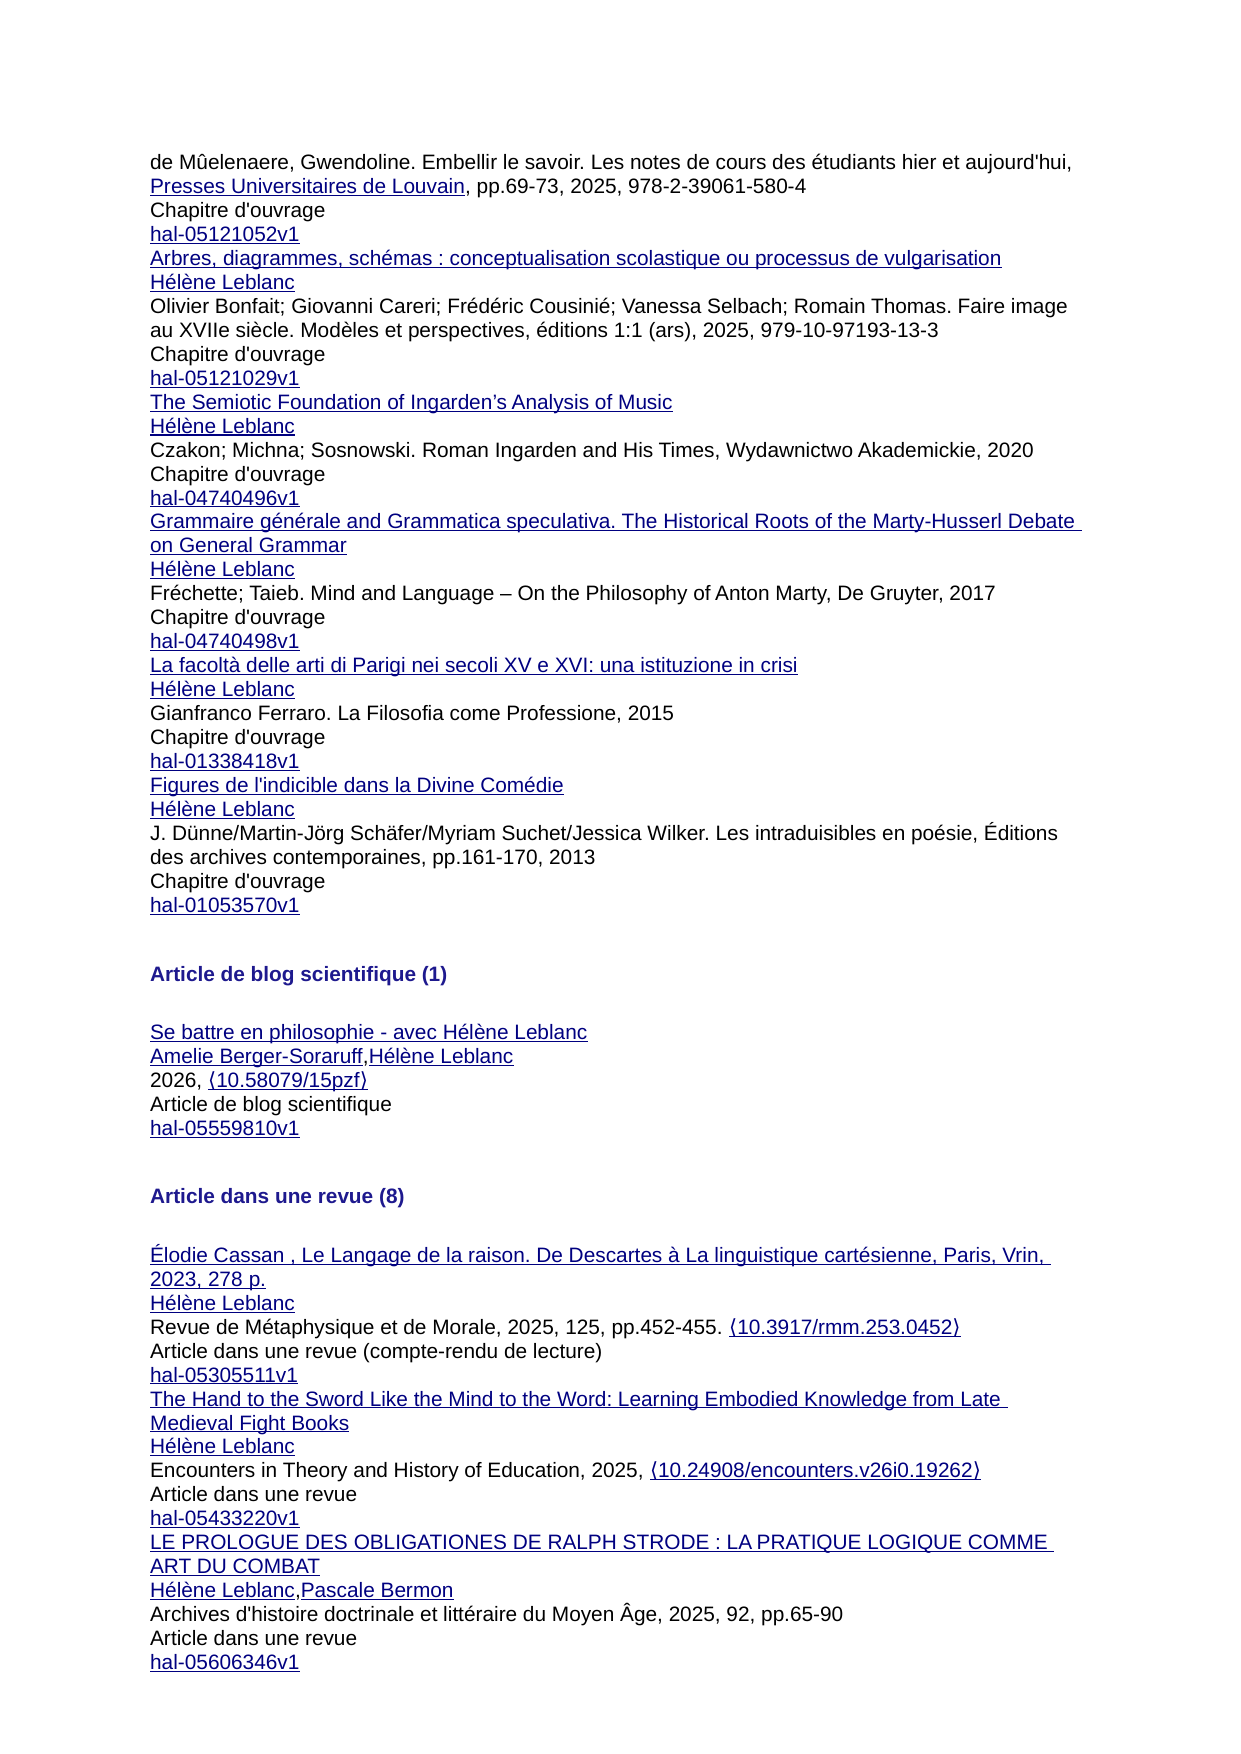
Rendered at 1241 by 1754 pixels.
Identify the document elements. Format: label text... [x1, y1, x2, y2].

table_cell Figures de l'indicible dans la Divine Comédie Hélène Leblanc J. Dünne/Martin-Jörg Schäfer/Myriam Suchet/Jessica Wilker. Les intraduisibles en poésie, Éditions des archives contemporaines, pp.161-170, 2013 Chapitre d'ouvrage hal-01053570v1 [150, 773, 1090, 917]
table_cell de Mûelenaere, Gwendoline. Embellir le savoir. Les notes de cours des étudiants hier et aujourd'hui, Presses Universitaires de Louvain, pp.69-73, 2025, 978-2-39061-580-4 Chapitre d'ouvrage hal-05121052v1 [150, 150, 1090, 246]
table_header Se battre en philosophie - avec Hélène Leblanc Amelie Berger-Soraruff,Hélène Leblanc 2026, ⟨10.58079/15pzf⟩ Article de blog scientifique hal-05559810v1 [150, 1020, 1090, 1139]
table_cell Grammaire générale and Grammatica speculativa. The Historical Roots of the Marty-Husserl Debate on General Grammar Hélène Leblanc Fréchette; Taieb. Mind and Language – On the Philosophy of Anton Marty, De Gruyter, 2017 Chapitre d'ouvrage hal-04740498v1 [150, 509, 1090, 653]
table_cell The Hand to the Sword Like the Mind to the Word: Learning Embodied Knowledge from Late Medieval Fight Books Hélène Leblanc Encounters in Theory and History of Education, 2025, ⟨10.24908/encounters.v26i0.19262⟩ Article dans une revue hal-05433220v1 [150, 1386, 1090, 1530]
table_cell Arbres, diagrammes, schémas : conceptualisation scolastique ou processus de vulgarisation Hélène Leblanc Olivier Bonfait; Giovanni Careri; Frédéric Cousinié; Vanessa Selbach; Romain Thomas. Faire image au XVIIe siècle. Modèles et perspectives, éditions 1:1 (ars), 2025, 979-10-97193-13-3 Chapitre d'ouvrage hal-05121029v1 [150, 246, 1090, 389]
table_cell The Semiotic Foundation of Ingarden’s Analysis of Music Hélène Leblanc Czakon; Michna; Sosnowski. Roman Ingarden and His Times, Wydawnictwo Akademickie, 2020 Chapitre d'ouvrage hal-04740496v1 [150, 390, 1090, 509]
table_cell LE PROLOGUE DES OBLIGATIONES DE RALPH STRODE : LA PRATIQUE LOGIQUE COMME ART DU COMBAT Hélène Leblanc,Pascale Bermon Archives d'histoire doctrinale et littéraire du Moyen Âge, 2025, 92, pp.65-90 Article dans une revue hal-05606346v1 [150, 1530, 1090, 1674]
subtitle Article dans une revue (8) [150, 1184, 1090, 1208]
table_cell La facoltà delle arti di Parigi nei secoli XV e XVI: una istituzione in crisi Hélène Leblanc Gianfranco Ferraro. La Filosofia come Professione, 2015 Chapitre d'ouvrage hal-01338418v1 [150, 653, 1090, 773]
table_header Élodie Cassan , Le Langage de la raison. De Descartes à La linguistique cartésienne, Paris, Vrin, 2023, 278 p. Hélène Leblanc Revue de Métaphysique et de Morale, 2025, 125, pp.452-455. ⟨10.3917/rmm.253.0452⟩ Article dans une revue (compte-rendu de lecture) hal-05305511v1 [150, 1243, 1090, 1386]
subtitle Article de blog scientifique (1) [150, 961, 1090, 985]
